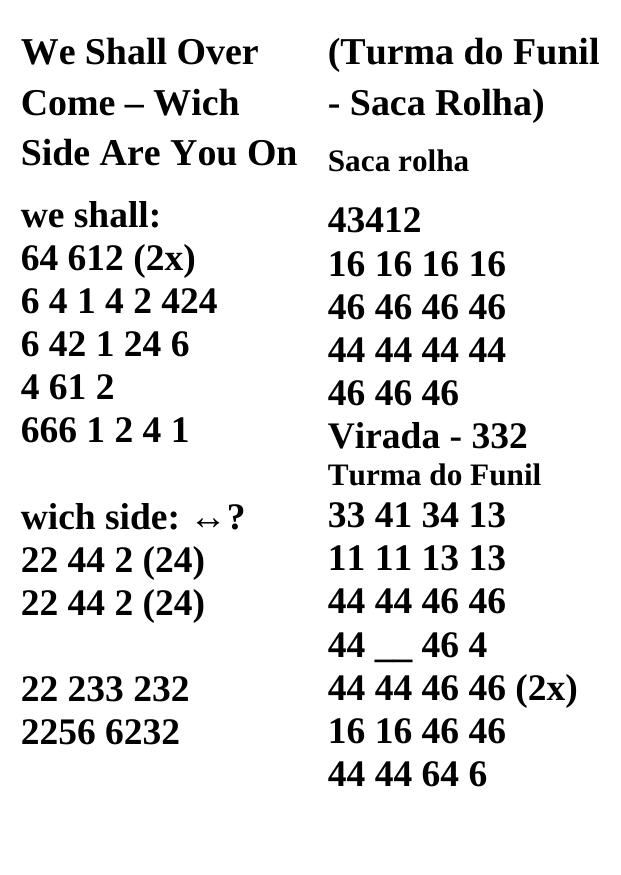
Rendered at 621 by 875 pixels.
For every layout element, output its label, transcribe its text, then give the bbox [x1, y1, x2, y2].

subtitle We Shall Over Come – Wich Side Are You On [21, 29, 298, 173]
text Saca rolha [328, 142, 605, 178]
text 44 44 44 44 [328, 327, 605, 370]
text 44 44 46 46 [328, 579, 605, 622]
text 6 42 1 24 6 [21, 322, 298, 365]
text 33 41 34 13 [328, 493, 605, 536]
text 2256 6232 [21, 710, 298, 753]
text 22 44 2 (24) [21, 580, 298, 623]
text 22 44 2 (24) [21, 537, 298, 580]
subtitle (Turma do Funil - Saca Rolha) [328, 29, 605, 123]
text Turma do Funil [328, 457, 605, 493]
text 666 1 2 4 1 [21, 408, 298, 451]
text we shall: [21, 192, 298, 235]
text 43412 [328, 198, 605, 241]
text 46 46 46 46 [328, 284, 605, 327]
text wich side: ↔? [21, 494, 298, 537]
text 44 44 64 6 [328, 751, 605, 794]
text 16 16 46 46 [328, 708, 605, 751]
text 6 4 1 4 2 424 [21, 278, 298, 322]
text 22 233 232 [21, 667, 298, 710]
text 44 44 46 46 (2x) [328, 665, 605, 708]
text 46 46 46 [328, 370, 605, 413]
text 16 16 16 16 [328, 241, 605, 284]
text Virada - 332 [328, 413, 605, 457]
text 44 __ 46 4 [328, 622, 605, 665]
text 64 612 (2x) [21, 235, 298, 278]
text 11 11 13 13 [328, 536, 605, 579]
text 4 61 2 [21, 365, 298, 408]
